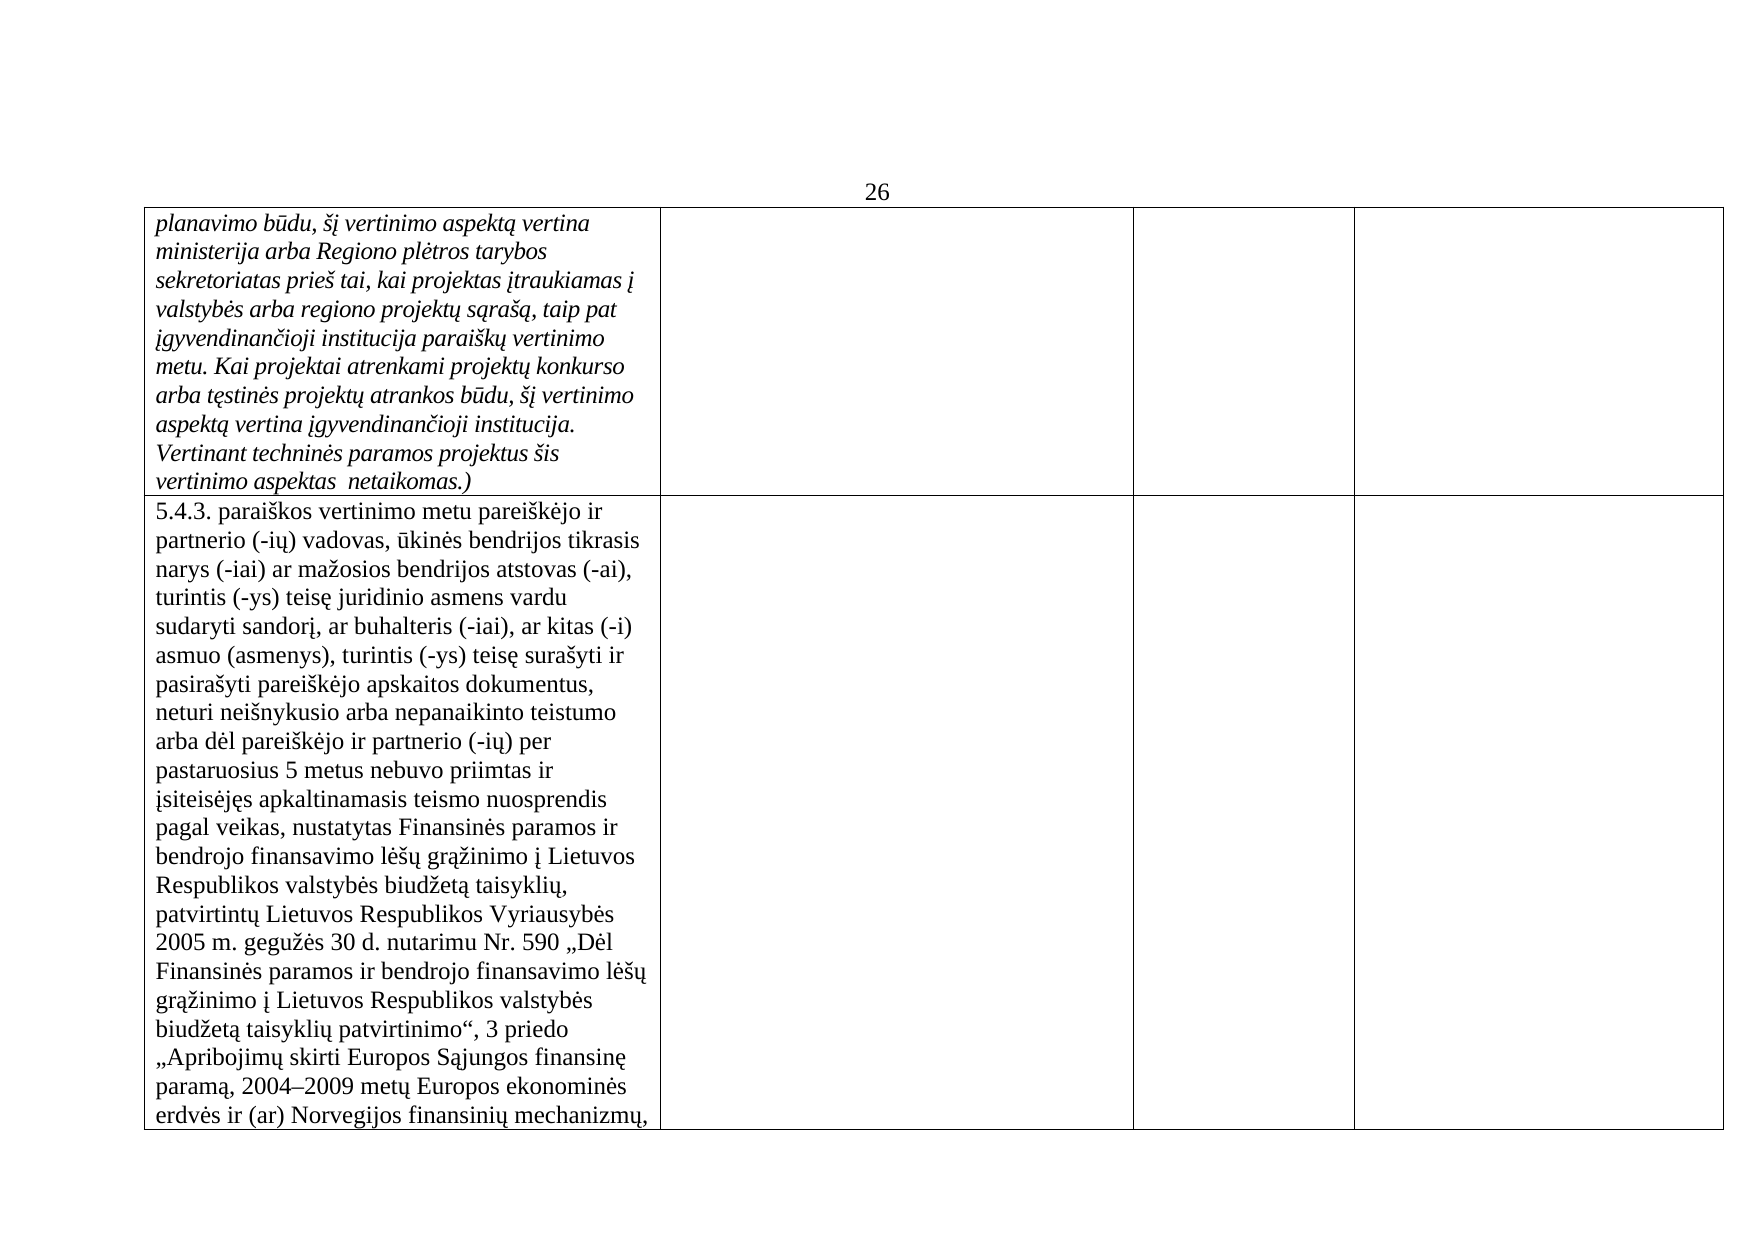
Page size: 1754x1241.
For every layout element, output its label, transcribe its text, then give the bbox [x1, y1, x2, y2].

table_cell 5.4.3. paraiškos vertinimo metu pareiškėjo ir partnerio (-ių) vadovas, ūkinės bendrijos tikrasis narys (-iai) ar mažosios bendrijos atstovas (-ai), turintis (-ys) teisę juridinio asmens vardu sudaryti sandorį, ar buhalteris (-iai), ar kitas (-i) asmuo (asmenys), turintis (-ys) teisę surašyti ir pasirašyti pareiškėjo apskaitos dokumentus, neturi neišnykusio arba nepanaikinto teistumo arba dėl pareiškėjo ir partnerio (-ių) per pastaruosius 5 metus nebuvo priimtas ir įsiteisėjęs apkaltinamasis teismo nuosprendis pagal veikas, nustatytas Finansinės paramos ir bendrojo finansavimo lėšų grąžinimo į Lietuvos Respublikos valstybės biudžetą taisyklių, patvirtintų Lietuvos Respublikos Vyriausybės 2005 m. gegužės 30 d. nutarimu Nr. 590 „Dėl Finansinės paramos ir bendrojo finansavimo lėšų grąžinimo į Lietuvos Respublikos valstybės biudžetą taisyklių patvirtinimo“, 3 priedo „Apribojimų skirti Europos Sąjungos finansinę paramą, 2004–2009 metų Europos ekonominės erdvės ir (ar) Norvegijos finansinių mechanizmų, [145, 496, 660, 1129]
table_cell [1134, 496, 1354, 1129]
table_cell [661, 496, 1133, 1129]
table_cell [661, 208, 1133, 495]
table_cell planavimo būdu, šį vertinimo aspektą vertina ministerija arba Regiono plėtros tarybos sekretoriatas prieš tai, kai projektas įtraukiamas į valstybės arba regiono projektų sąrašą, taip pat įgyvendinančioji institucija paraiškų vertinimo metu. Kai projektai atrenkami projektų konkurso arba tęstinės projektų atrankos būdu, šį vertinimo aspektą vertina įgyvendinančioji institucija. Vertinant techninės paramos projektus šis vertinimo aspektas netaikomas.) [145, 208, 660, 495]
table_cell [1355, 208, 1723, 495]
table_cell [1134, 208, 1354, 495]
table_cell [1355, 496, 1723, 1129]
